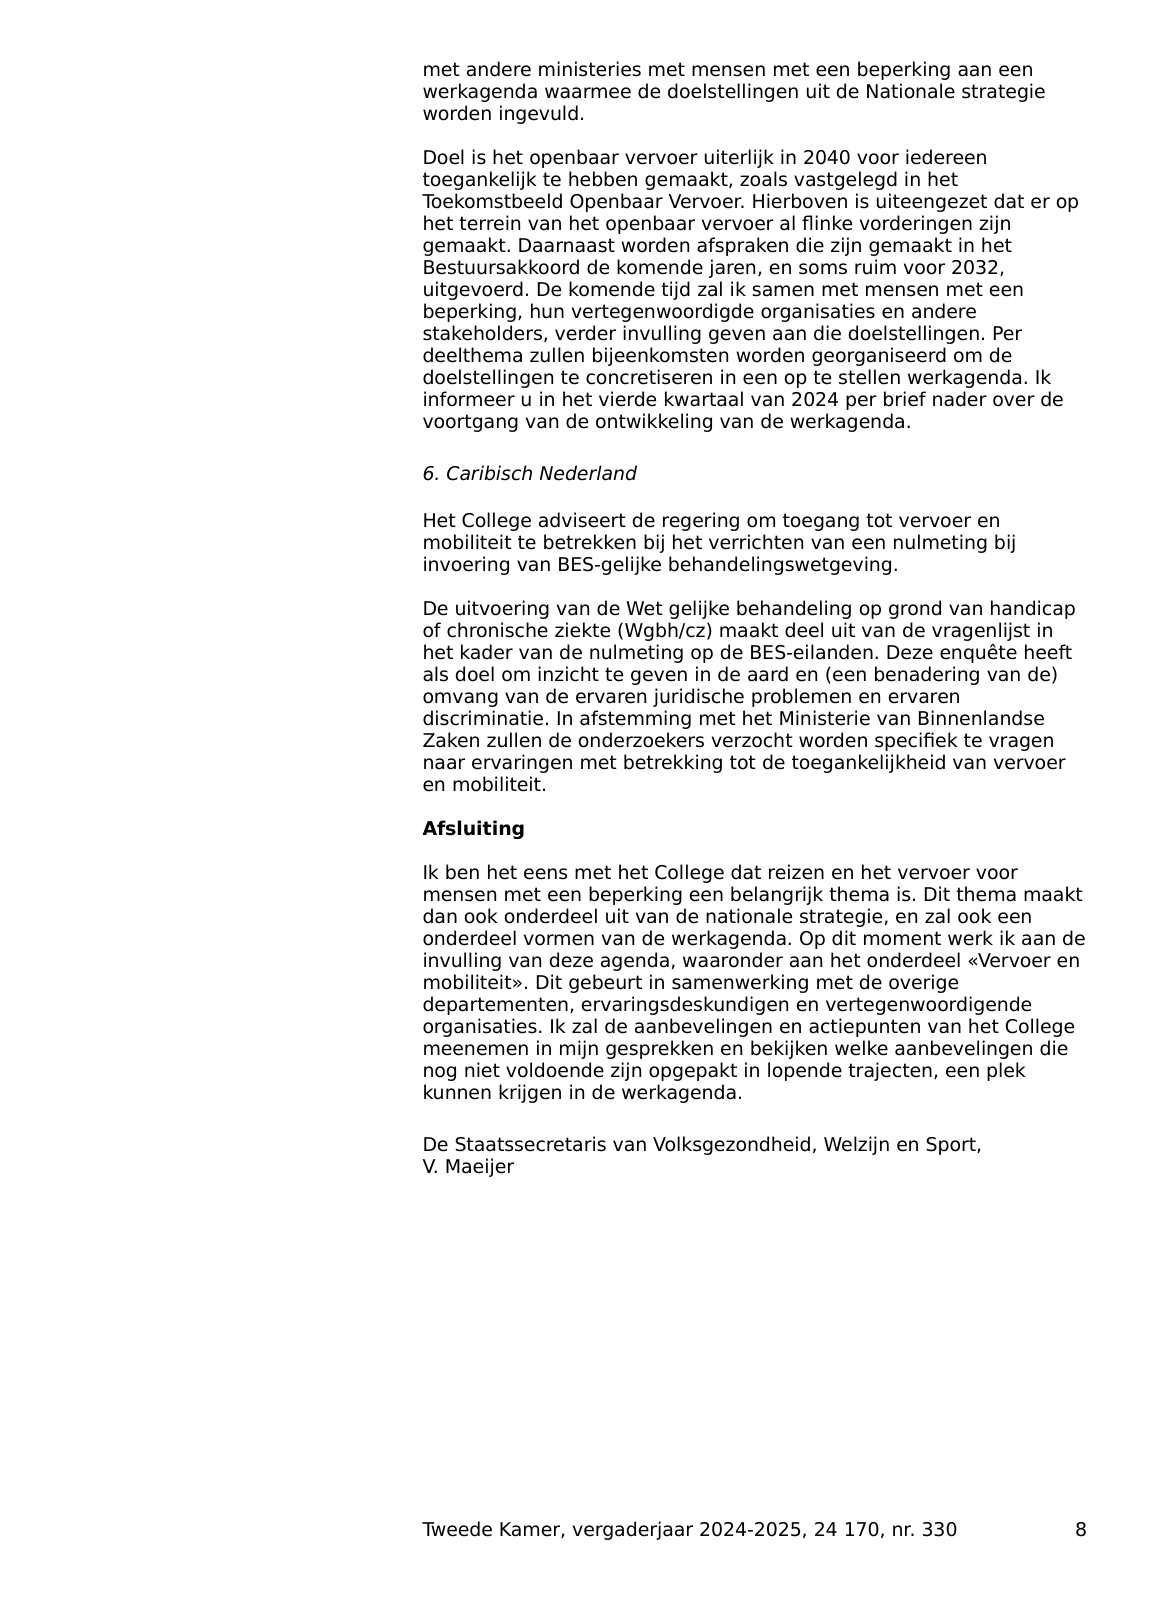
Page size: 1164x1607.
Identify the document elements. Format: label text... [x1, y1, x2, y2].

text met andere ministeries met mensen met een beperking aan een werkagenda waarmee de doelstellingen uit de Nationale strategie worden ingevuld. [422, 59, 1087, 125]
subtitle 6. Caribisch Nederland [422, 463, 1087, 485]
text De uitvoering van de Wet gelijke behandeling op grond van handicap of chronische ziekte (Wgbh/cz) maakt deel uit van de vragenlijst in het kader van de nulmeting op de BES-eilanden. Deze enquête heeft als doel om inzicht te geven in de aard en (een benadering van de) omvang van de ervaren juridische problemen en ervaren discriminatie. In afstemming met het Ministerie van Binnenlandse Zaken zullen de onderzoekers verzocht worden specifiek te vragen naar ervaringen met betrekking tot de toegankelijkheid van vervoer en mobiliteit. [422, 598, 1087, 796]
text Ik ben het eens met het College dat reizen en het vervoer voor mensen met een beperking een belangrijk thema is. Dit thema maakt dan ook onderdeel uit van de nationale strategie, en zal ook een onderdeel vormen van de werkagenda. Op dit moment werk ik aan de invulling van deze agenda, waaronder aan het onderdeel «Vervoer en mobiliteit». Dit gebeurt in samenwerking met de overige departementen, ervaringsdeskundigen en vertegenwoordigende organisaties. Ik zal de aanbevelingen en actiepunten van het College meenemen in mijn gesprekken en bekijken welke aanbevelingen die nog niet voldoende zijn opgepakt in lopende trajecten, een plek kunnen krijgen in de werkagenda. [422, 862, 1087, 1104]
text Doel is het openbaar vervoer uiterlijk in 2040 voor iedereen toegankelijk te hebben gemaakt, zoals vastgelegd in het Toekomstbeeld Openbaar Vervoer. Hierboven is uiteengezet dat er op het terrein van het openbaar vervoer al flinke vorderingen zijn gemaakt. Daarnaast worden afspraken die zijn gemaakt in het Bestuursakkoord de komende jaren, en soms ruim voor 2032, uitgevoerd. De komende tijd zal ik samen met mensen met een beperking, hun vertegenwoordigde organisaties en andere stakeholders, verder invulling geven aan die doelstellingen. Per deelthema zullen bijeenkomsten worden georganiseerd om de doelstellingen te concretiseren in een op te stellen werkagenda. Ik informeer u in het vierde kwartaal van 2024 per brief nader over de voortgang van de ontwikkeling van de werkagenda. [422, 147, 1087, 433]
text Het College adviseert de regering om toegang tot vervoer en mobiliteit te betrekken bij het verrichten van een nulmeting bij invoering van BES-gelijke behandelingswetgeving. [422, 510, 1087, 576]
subtitle Afsluiting [422, 818, 1087, 840]
text De Staatssecretaris van Volksgezondheid, Welzijn en Sport, V. Maeijer [422, 1134, 1087, 1178]
